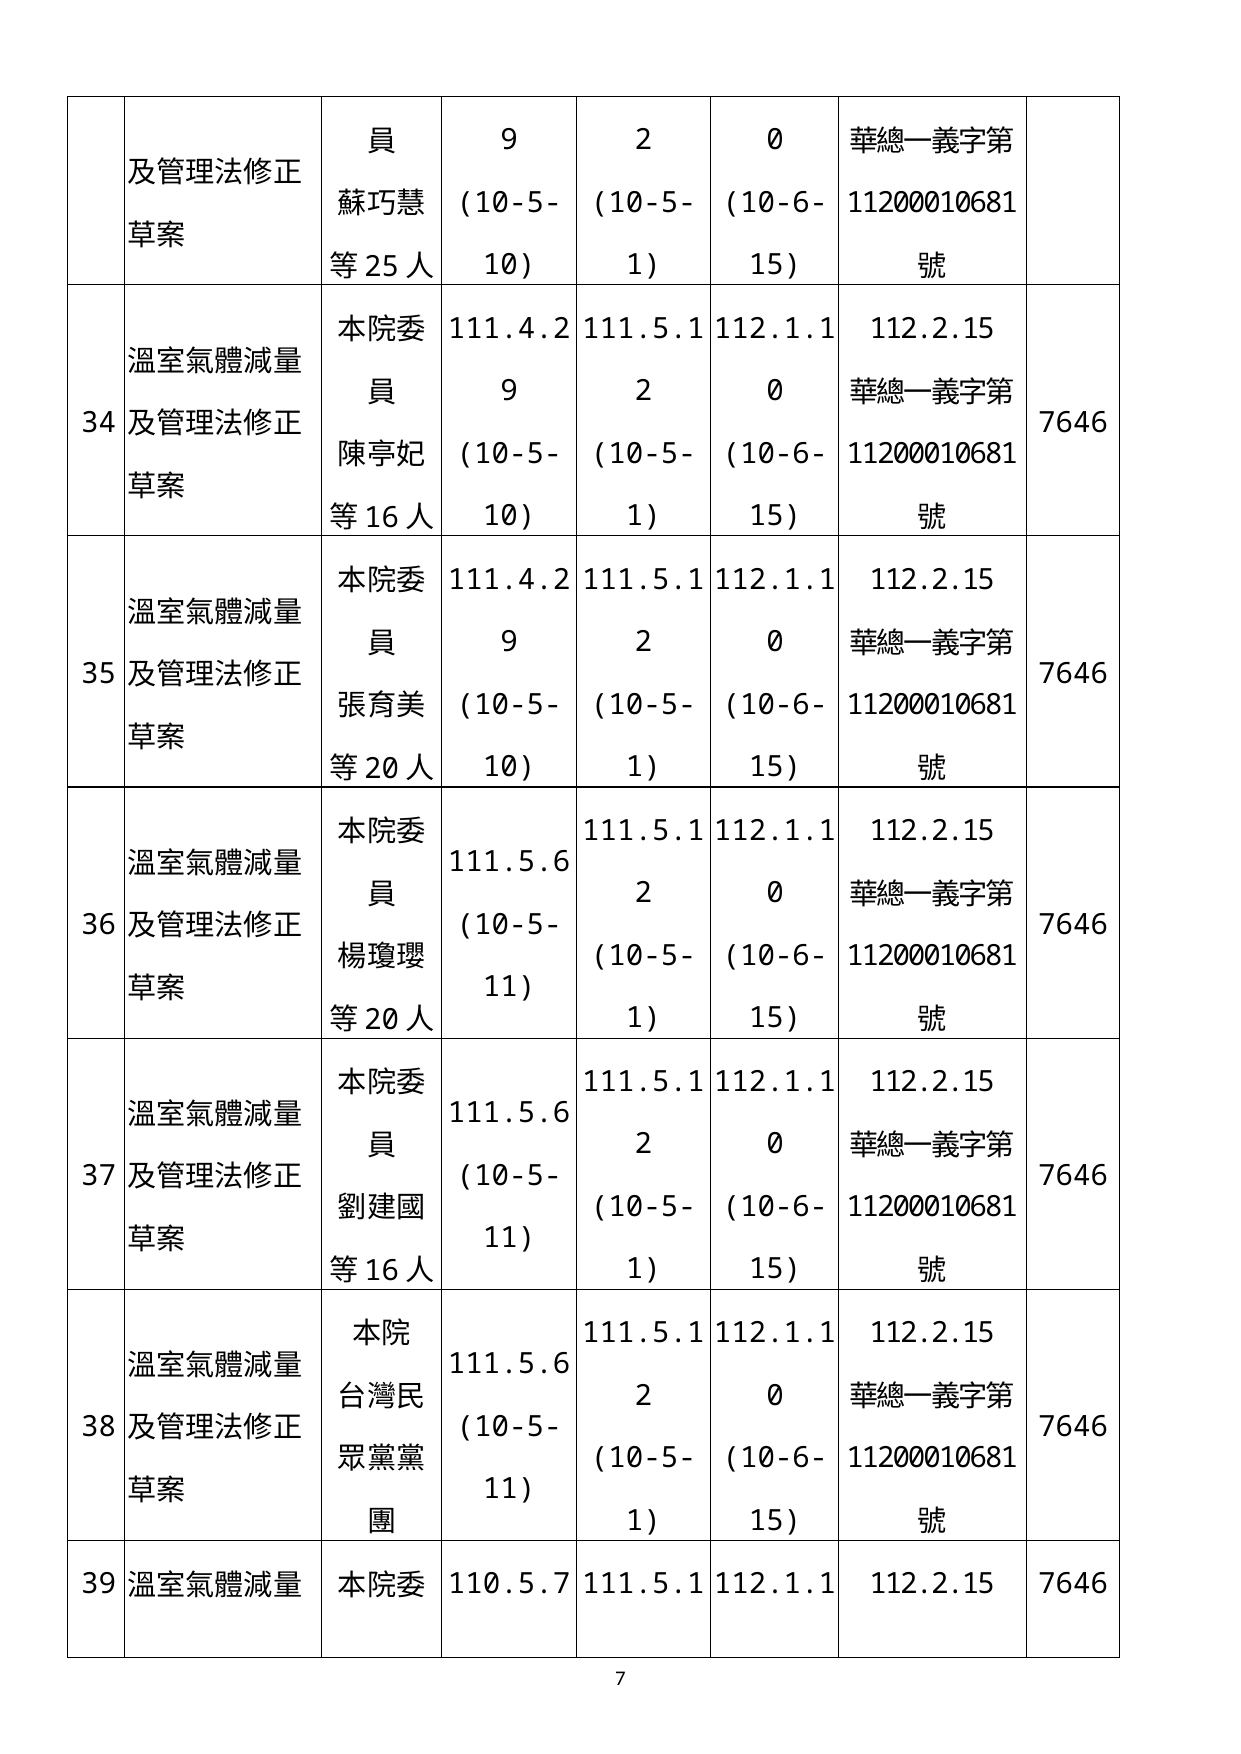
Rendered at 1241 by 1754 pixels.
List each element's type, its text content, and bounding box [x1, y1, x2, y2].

table_cell 員 蘇巧慧等25人 [322, 97, 441, 284]
table_cell [68, 1290, 124, 1539]
table_cell 112.2.15 華總一義字第 11200010681號 [839, 1039, 1026, 1288]
table_cell 溫室氣體減量及管理法修正草案 [125, 536, 321, 786]
table_cell 7646 [1027, 788, 1119, 1037]
table_cell 111.5.1 [577, 1541, 710, 1657]
table_cell 本院委員 楊瓊瓔等20人 [322, 788, 441, 1037]
table_cell 111.5.6 (10-5-11) [442, 1290, 576, 1539]
table_cell 111.5.6 (10-5-11) [442, 1039, 576, 1288]
table_cell 9 (10-5-10) [442, 97, 576, 284]
table_cell 溫室氣體減量及管理法修正草案 [125, 1290, 321, 1539]
table_cell 112.1.10 (10-6-15) [711, 285, 838, 535]
table_cell [68, 285, 124, 535]
table_cell 112.1.10 (10-6-15) [711, 1039, 838, 1288]
table_cell 溫室氣體減量及管理法修正草案 [125, 285, 321, 535]
table_cell 本院委員 陳亭妃等16人 [322, 285, 441, 535]
table_cell 7646 [1027, 285, 1119, 535]
table_cell 7646 [1027, 1039, 1119, 1288]
table_cell 111.5.6 (10-5-11) [442, 788, 576, 1037]
table_cell [68, 97, 124, 284]
table_cell [68, 1541, 124, 1657]
table_cell 溫室氣體減量 [125, 1541, 321, 1657]
table_cell 0 (10-6-15) [711, 97, 838, 284]
table_cell 111.4.29 (10-5-10) [442, 536, 576, 786]
table_cell 111.4.29 (10-5-10) [442, 285, 576, 535]
table_cell 112.2.15 華總一義字第 11200010681號 [839, 1290, 1026, 1539]
table_cell 112.1.10 (10-6-15) [711, 536, 838, 786]
table_cell 111.5.12 (10-5-1) [577, 285, 710, 535]
table_cell 112.2.15 [839, 1541, 1026, 1657]
table_cell 溫室氣體減量及管理法修正草案 [125, 788, 321, 1037]
table_cell 110.5.7 [442, 1541, 576, 1657]
table_cell 112.2.15 華總一義字第 11200010681號 [839, 536, 1026, 786]
table_cell 111.5.12 (10-5-1) [577, 536, 710, 786]
table_cell [68, 536, 124, 786]
table_cell 111.5.12 (10-5-1) [577, 1290, 710, 1539]
table_cell 2 (10-5-1) [577, 97, 710, 284]
table_cell 111.5.12 (10-5-1) [577, 788, 710, 1037]
table_cell 7646 [1027, 536, 1119, 786]
table_cell 溫室氣體減量及管理法修正草案 [125, 1039, 321, 1288]
table_cell [68, 1039, 124, 1288]
table_cell [68, 788, 124, 1037]
table_cell 7646 [1027, 1541, 1119, 1657]
table_cell 本院委 [322, 1541, 441, 1657]
table_cell 112.2.15 華總一義字第 11200010681號 [839, 788, 1026, 1037]
table_cell 本院委員 張育美等20人 [322, 536, 441, 786]
table_cell 111.5.12 (10-5-1) [577, 1039, 710, 1288]
table_cell 及管理法修正草案 [125, 97, 321, 284]
table_cell [1027, 97, 1119, 284]
table_cell 本院委員 劉建國等16人 [322, 1039, 441, 1288]
table_cell 7646 [1027, 1290, 1119, 1539]
table_cell 本院 台灣民眾黨黨團 [322, 1290, 441, 1539]
table_cell 112.1.10 (10-6-15) [711, 788, 838, 1037]
table_cell 112.1.10 (10-6-15) [711, 1290, 838, 1539]
table_cell 112.2.15 華總一義字第 11200010681號 [839, 285, 1026, 535]
table_cell 華總一義字第 11200010681號 [839, 97, 1026, 284]
table_cell 112.1.1 [711, 1541, 838, 1657]
